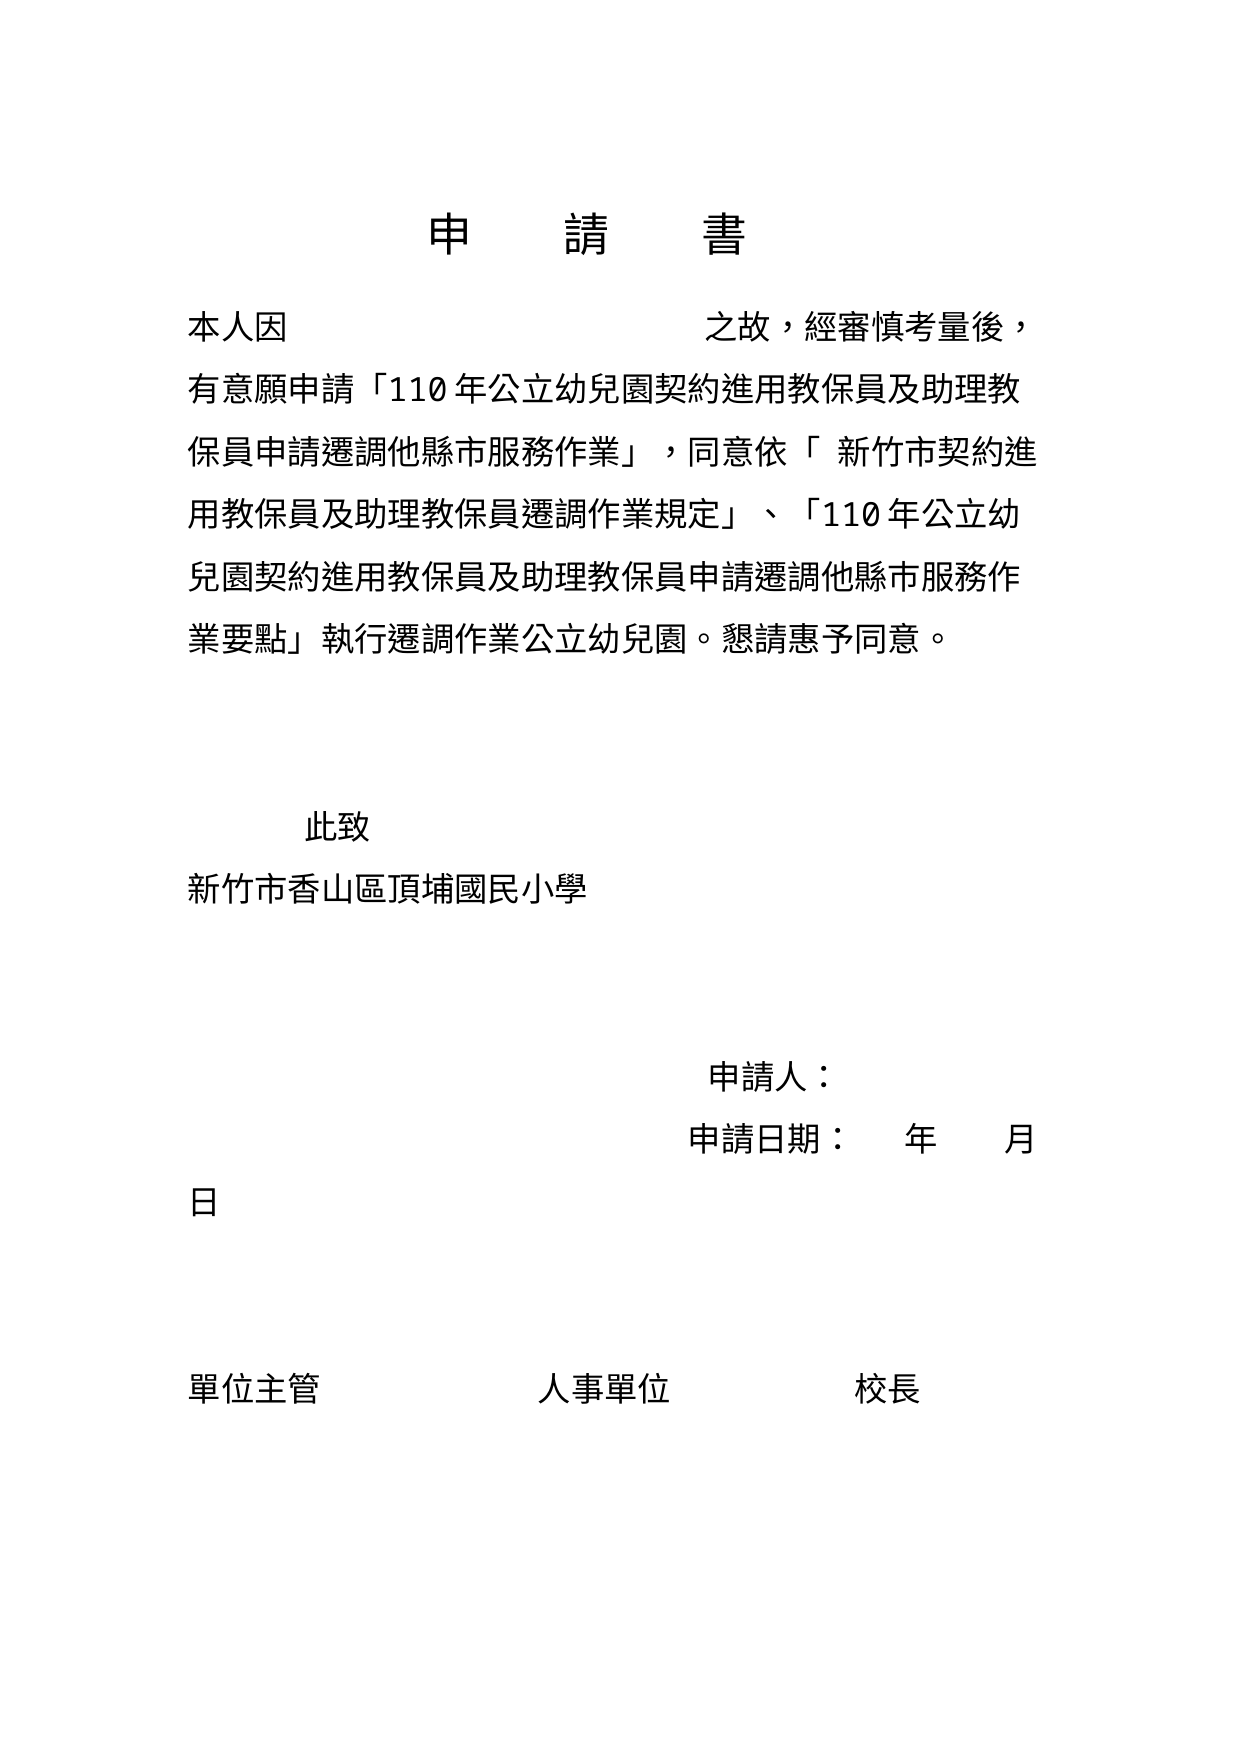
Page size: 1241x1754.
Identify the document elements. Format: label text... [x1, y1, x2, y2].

text 申請人： [187, 1033, 1053, 1096]
text 申請日期： 年 月 日 [187, 1096, 1053, 1221]
text 單位主管 人事單位 校長 [187, 1346, 1053, 1408]
text 新竹市香山區頂埔國民小學 [187, 846, 1053, 908]
text 本人因 之故，經審慎考量後，有意願申請「110年公立幼兒園契約進用教保員及助理教保員申請遷調他縣市服務作業」，同意依「 新竹市契約進用教保員及助理教保員遷調作業規定」、「110年公立幼兒園契約進用教保員及助理教保員申請遷調他縣巿服務作業要點」執行遷調作業公立幼兒園。懇請惠予同意。 [187, 283, 1053, 658]
text 此致 [187, 783, 1053, 846]
text 申 請 書 [187, 158, 1053, 283]
